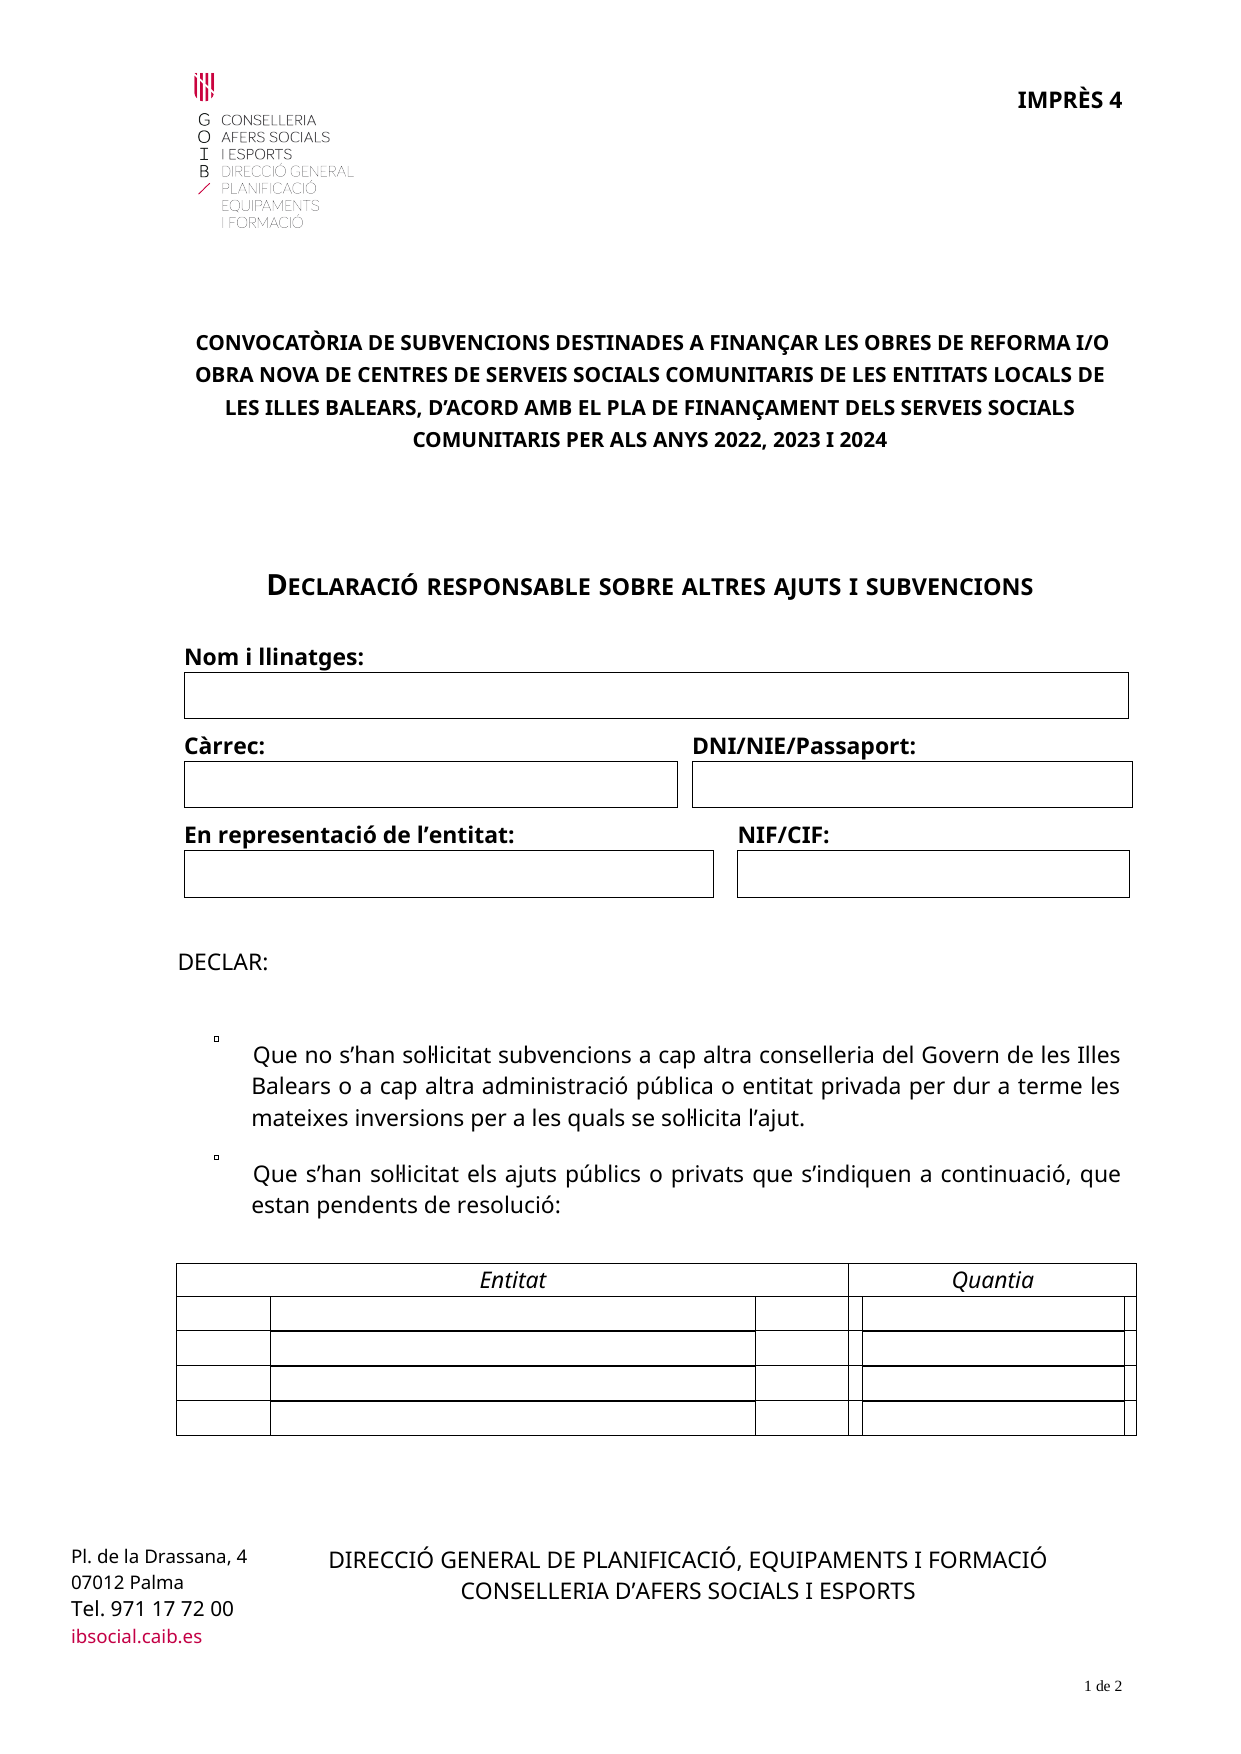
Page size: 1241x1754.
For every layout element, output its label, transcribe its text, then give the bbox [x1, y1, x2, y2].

table_cell [1125, 1401, 1136, 1435]
table_cell [1125, 1366, 1136, 1400]
text convocatòria de subvencions destinades a finançar les obres de reforma i/o obra nova de centres de serveis socials comunitaris de les entitats locals de les Illes Balears, d’acord amb el Pla de Finançament dels Serveis Socials Comunitaris per als anys 2022, 2023 i 2024 [177, 328, 1122, 454]
table_header Entitat [177, 1264, 848, 1296]
table_cell [756, 1401, 848, 1435]
table_cell [1125, 1297, 1136, 1330]
table_cell [756, 1366, 848, 1400]
table_cell [177, 1366, 270, 1400]
table_cell [177, 1297, 270, 1330]
table_cell [756, 1331, 848, 1365]
table_cell [177, 1331, 270, 1365]
text DECLAR: [177, 946, 1122, 977]
table_cell [177, 1401, 270, 1435]
table_cell Càrrec: [177, 724, 684, 813]
table_cell [849, 1366, 862, 1400]
table_cell [849, 1297, 862, 1330]
text Que no s’han sol·licitat subvencions a cap altra conselleria del Govern de les Illes Balears o a cap altra administració pública o entitat privada per dur a terme les mateixes inversions per a les quals se sol·licita l’ajut. [213, 1020, 1122, 1133]
table_cell NIF/CIF: [730, 813, 1137, 902]
table_cell DNI/NIE/Passaport: [685, 724, 1137, 813]
table_cell [1125, 1331, 1136, 1365]
table_cell [849, 1401, 862, 1435]
subtitle Declaració responsable sobre altres ajuts i subvencions [177, 564, 1122, 603]
table_cell En representació de l’entitat: [177, 813, 730, 902]
table_header Quantia [849, 1264, 1136, 1296]
picture [168, 50, 380, 261]
table_header Nom i llinatges: [177, 635, 1137, 724]
table_cell [849, 1331, 862, 1365]
table_cell [756, 1297, 848, 1330]
text Que s’han sol·licitat els ajuts públics o privats que s’indiquen a continuació, que estan pendents de resolució: [213, 1139, 1122, 1220]
